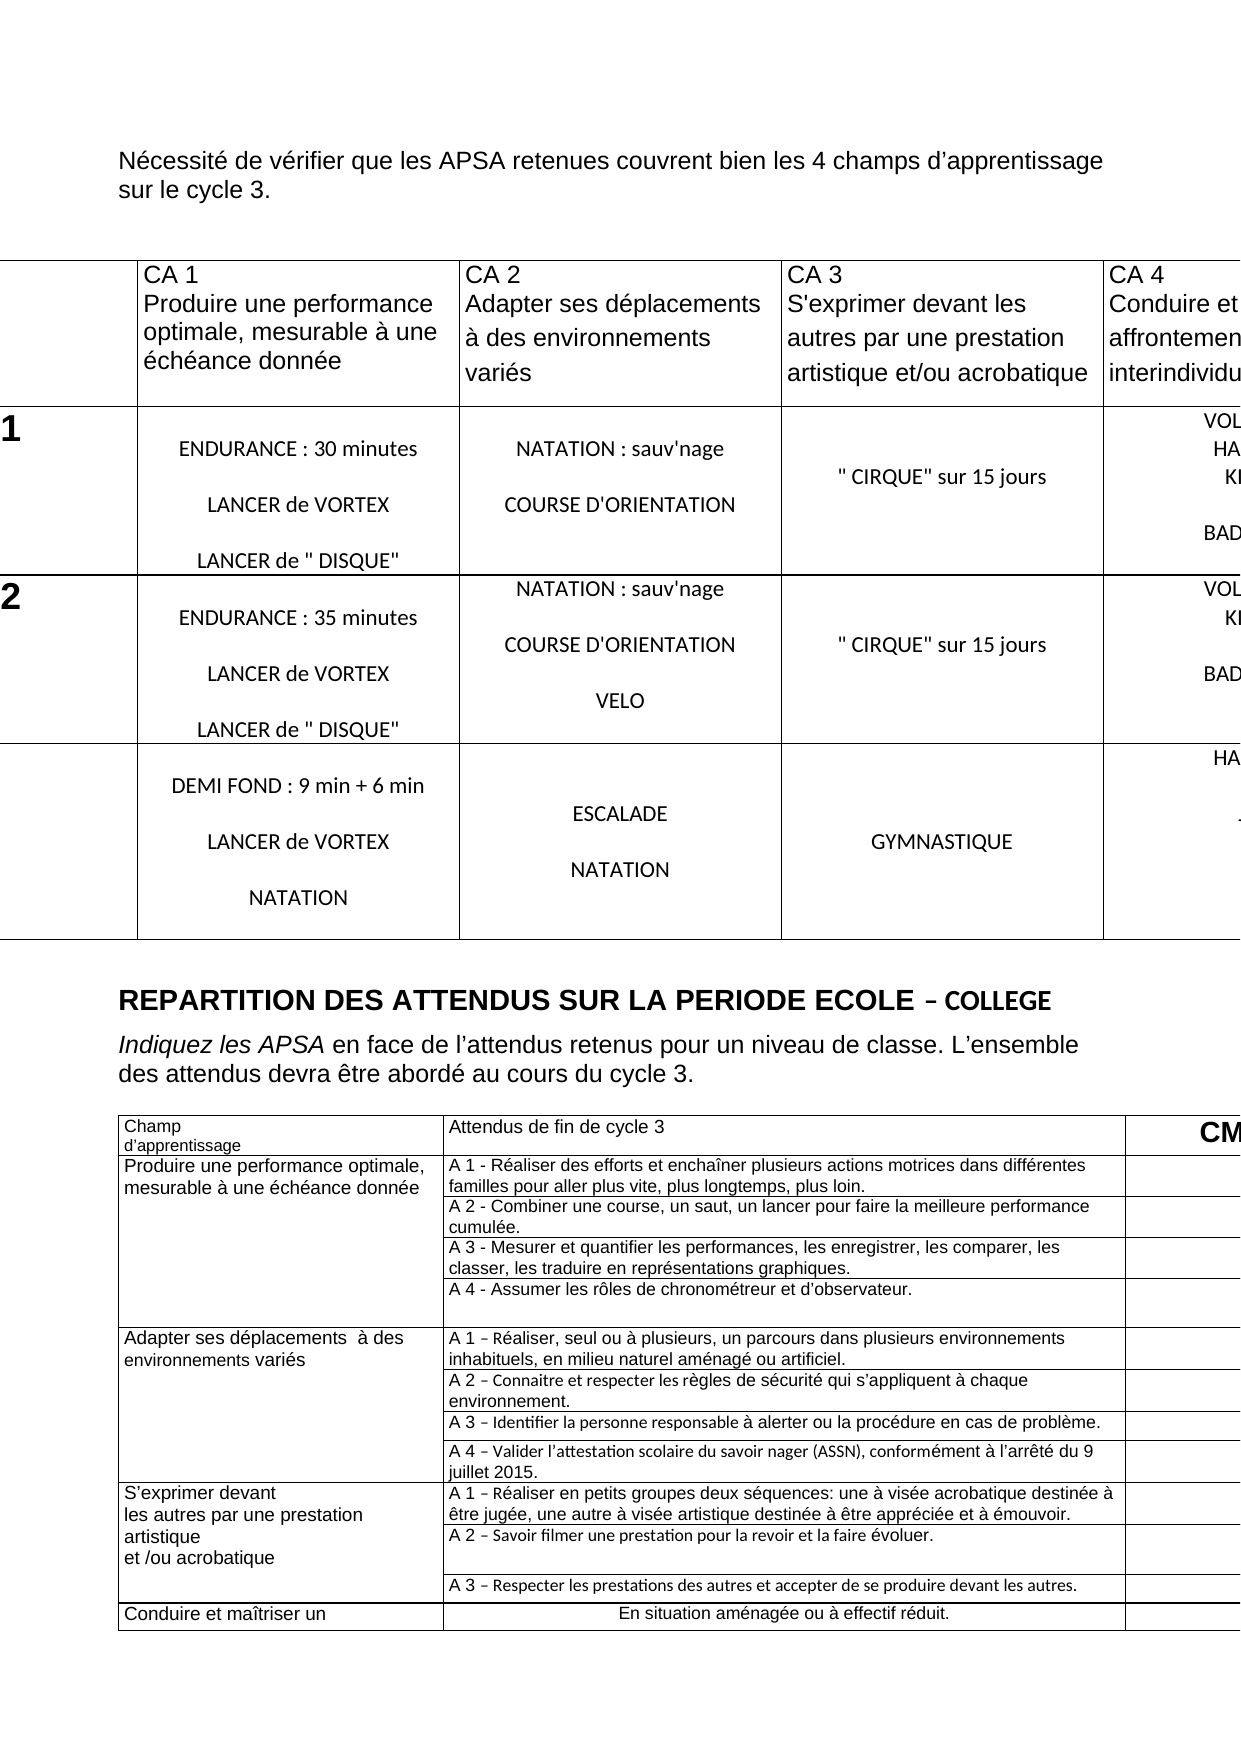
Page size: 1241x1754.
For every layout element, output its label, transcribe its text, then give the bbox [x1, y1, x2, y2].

table_cell " CIRQUE" sur 15 jours [782, 407, 1103, 574]
table_cell En situation aménagée ou à effectif réduit. [444, 1604, 1125, 1630]
table_header CA 2 Adapter ses déplacements à des environnements variés [460, 261, 781, 406]
table_cell A 1 – Réaliser, seul ou à plusieurs, un parcours dans plusieurs environnements inhabituels, en milieu naturel aménagé ou artificiel. [444, 1328, 1125, 1369]
text Nécessité de vérifier que les APSA retenues couvrent bien les 4 champs d’apprentissage sur le cycle 3. [118, 146, 1122, 204]
table_cell [1126, 1525, 1240, 1574]
table_cell VOLLEY BALL HANDBALL KINBALL BADMINTON [1104, 407, 1240, 574]
table_cell Adapter ses déplacements à des environnements variés [119, 1328, 443, 1482]
table_cell S’exprimer devant les autres par une prestation artistique et /ou acrobatique [119, 1483, 443, 1602]
table_cell [1126, 1483, 1240, 1524]
table_header CA 4 Conduire et maitriser un affrontement collectif ou interindividuel [1104, 261, 1240, 406]
table_cell VOLLEY BALL KINBALL BADMINTON [1104, 576, 1240, 743]
table_cell A 1 - Réaliser des efforts et enchaîner plusieurs actions motrices dans différentes familles pour aller plus vite, plus longtemps, plus loin. [444, 1156, 1125, 1196]
table_cell A 3 – Identifier la personne responsable à alerter ou la procédure en cas de problème. [444, 1412, 1125, 1440]
table_cell NATATION : sauv'nage COURSE D'ORIENTATION [460, 407, 781, 574]
table_cell A 1 – Réaliser en petits groupes deux séquences: une à visée acrobatique destinée à être jugée, une autre à visée artistique destinée à être appréciée et à émouvoir. [444, 1483, 1125, 1524]
table_cell " CIRQUE" sur 15 jours [782, 576, 1103, 743]
table_cell A 3 – Respecter les prestations des autres et accepter de se produire devant les autres. [444, 1575, 1125, 1602]
text Indiquez les APSA en face de l’attendus retenus pour un niveau de classe. L’ensemble des attendus devra être abordé au cours du cycle 3. [118, 1030, 1122, 1087]
table_cell A 3 - Mesurer et quantifier les performances, les enregistrer, les comparer, les classer, les traduire en représentations graphiques. [444, 1238, 1125, 1278]
table_cell [1126, 1238, 1240, 1278]
table_cell ENDURANCE : 30 minutes LANCER de VORTEX LANCER de " DISQUE" [138, 407, 459, 574]
table_cell ENDURANCE : 35 minutes LANCER de VORTEX LANCER de " DISQUE" [138, 576, 459, 743]
table_cell A 2 – Savoir filmer une prestation pour la revoir et la faire évoluer. [444, 1525, 1125, 1574]
table_cell DEMI FOND : 9 min + 6 min LANCER de VORTEX NATATION [138, 744, 459, 939]
table_cell A 4 - Assumer les rôles de chronométreur et d’observateur. [444, 1279, 1125, 1327]
text REPARTITION DES ATTENDUS SUR LA PERIODE ECOLE – COLLEGE [118, 982, 1122, 1017]
table_header CM1 [1126, 1116, 1240, 1155]
table_cell GYMNASTIQUE [782, 744, 1103, 939]
table_cell NATATION : sauv'nage COURSE D'ORIENTATION VELO [460, 576, 781, 743]
table_cell A 2 - Combiner une course, un saut, un lancer pour faire la meilleure performance cumulée. [444, 1197, 1125, 1237]
table_header Attendus de fin de cycle 3 [444, 1116, 1125, 1155]
table_header [0, 261, 137, 406]
table_cell ESCALADE NATATION [460, 744, 781, 939]
table_cell 6° [0, 744, 137, 939]
table_cell A 2 – Connaitre et respecter les règles de sécurité qui s’appliquent à chaque environnement. [444, 1370, 1125, 1411]
table_cell Produire une performance optimale, mesurable à une échéance donnée [119, 1156, 443, 1327]
table_header CA 1 Produire une performance optimale, mesurable à une échéance donnée [138, 261, 459, 406]
table_cell [1126, 1604, 1240, 1630]
table_cell [1126, 1441, 1240, 1482]
table_cell Conduire et maîtriser un [119, 1604, 443, 1630]
table_cell [1126, 1197, 1240, 1237]
table_cell CM 1 [0, 407, 137, 574]
table_cell [1126, 1370, 1240, 1411]
table_header Champ d’apprentissage [119, 1116, 443, 1155]
table_cell [1126, 1412, 1240, 1440]
table_header CA 3 S'exprimer devant les autres par une prestation artistique et/ou acrobatique [782, 261, 1103, 406]
table_cell CM 2 [0, 576, 137, 743]
table_cell [1126, 1279, 1240, 1327]
table_cell A 4 – Valider l’attestation scolaire du savoir nager (ASSN), conformément à l’arrêté du 9 juillet 2015. [444, 1441, 1125, 1482]
table_cell [1126, 1328, 1240, 1369]
table_cell [1126, 1156, 1240, 1196]
table_cell HANDBALL JUDO [1104, 744, 1240, 939]
table_cell [1126, 1575, 1240, 1602]
